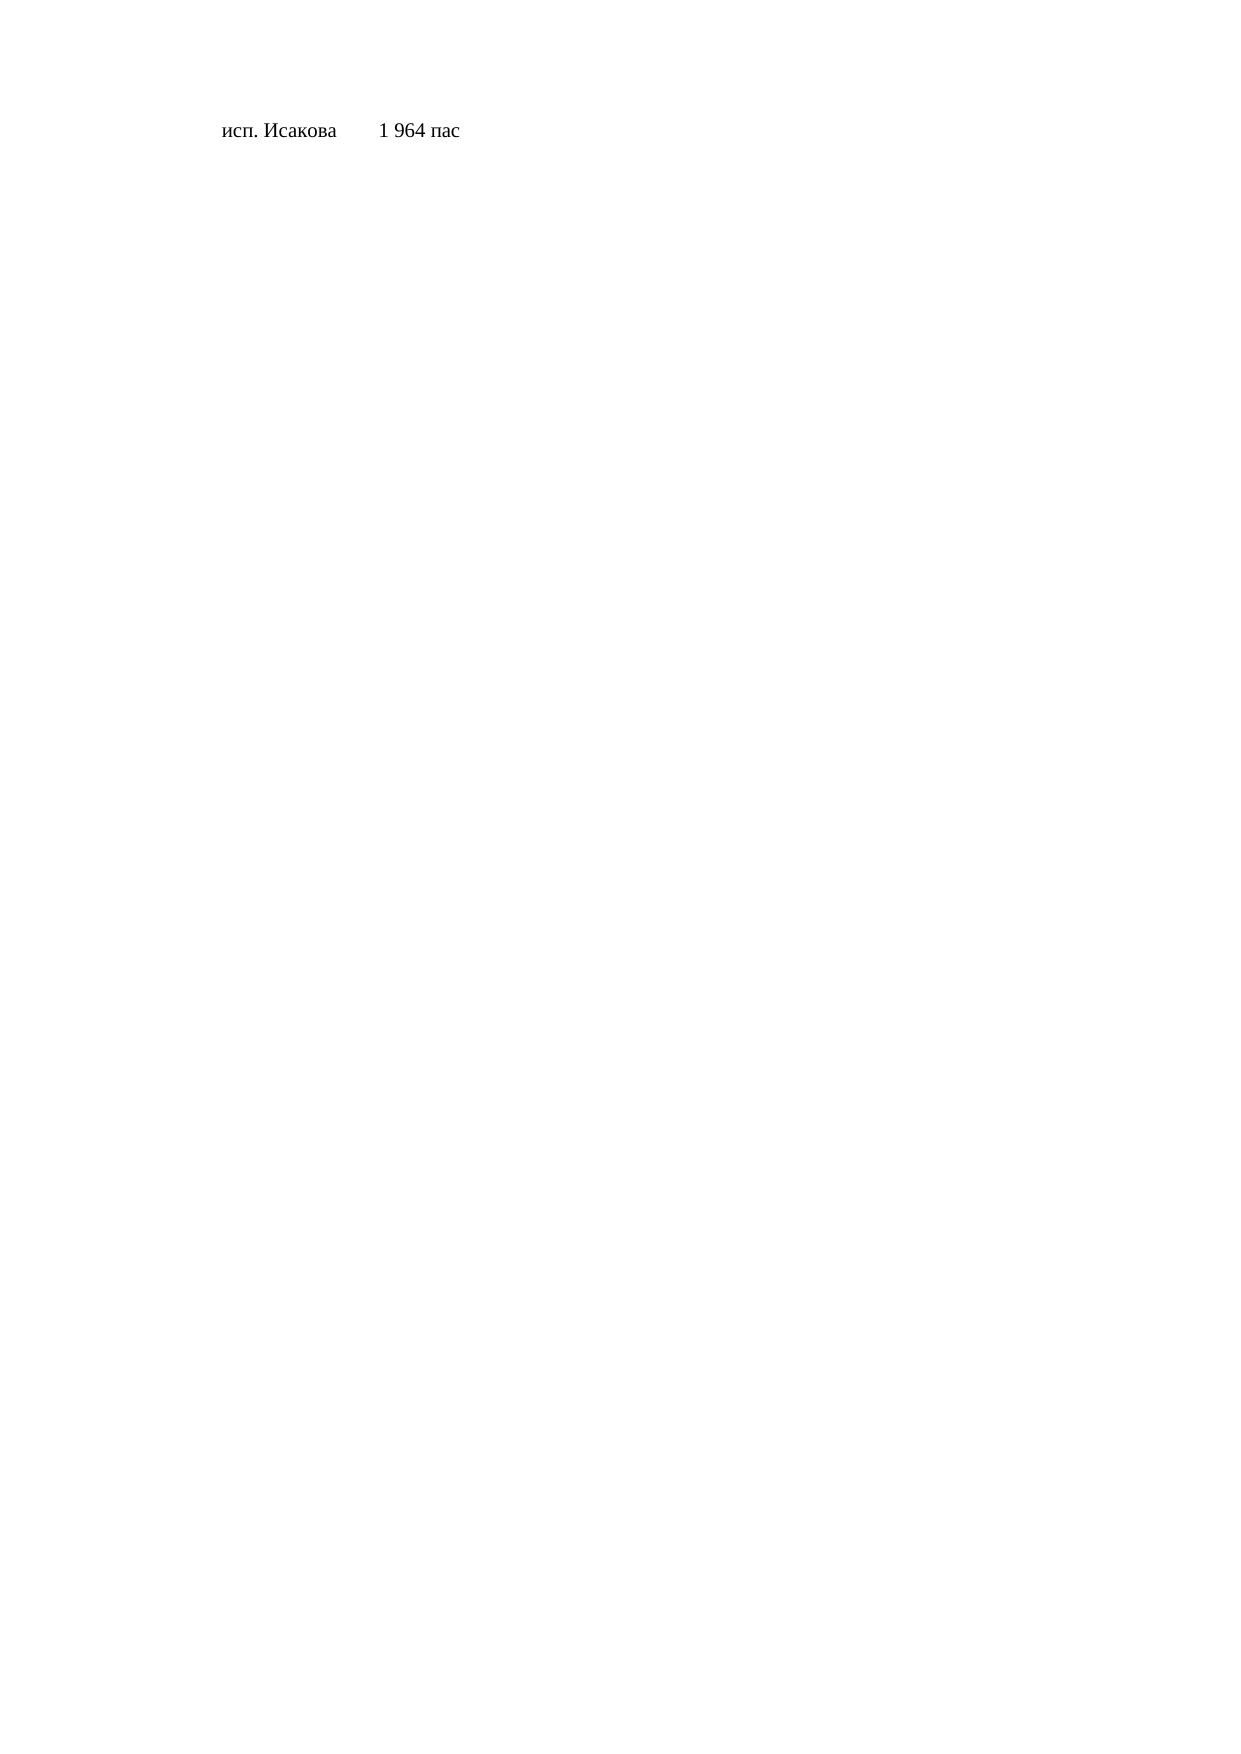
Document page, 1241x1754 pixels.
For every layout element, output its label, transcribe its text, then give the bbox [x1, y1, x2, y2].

text исп. Исакова 1 964 пас [222, 118, 1073, 142]
